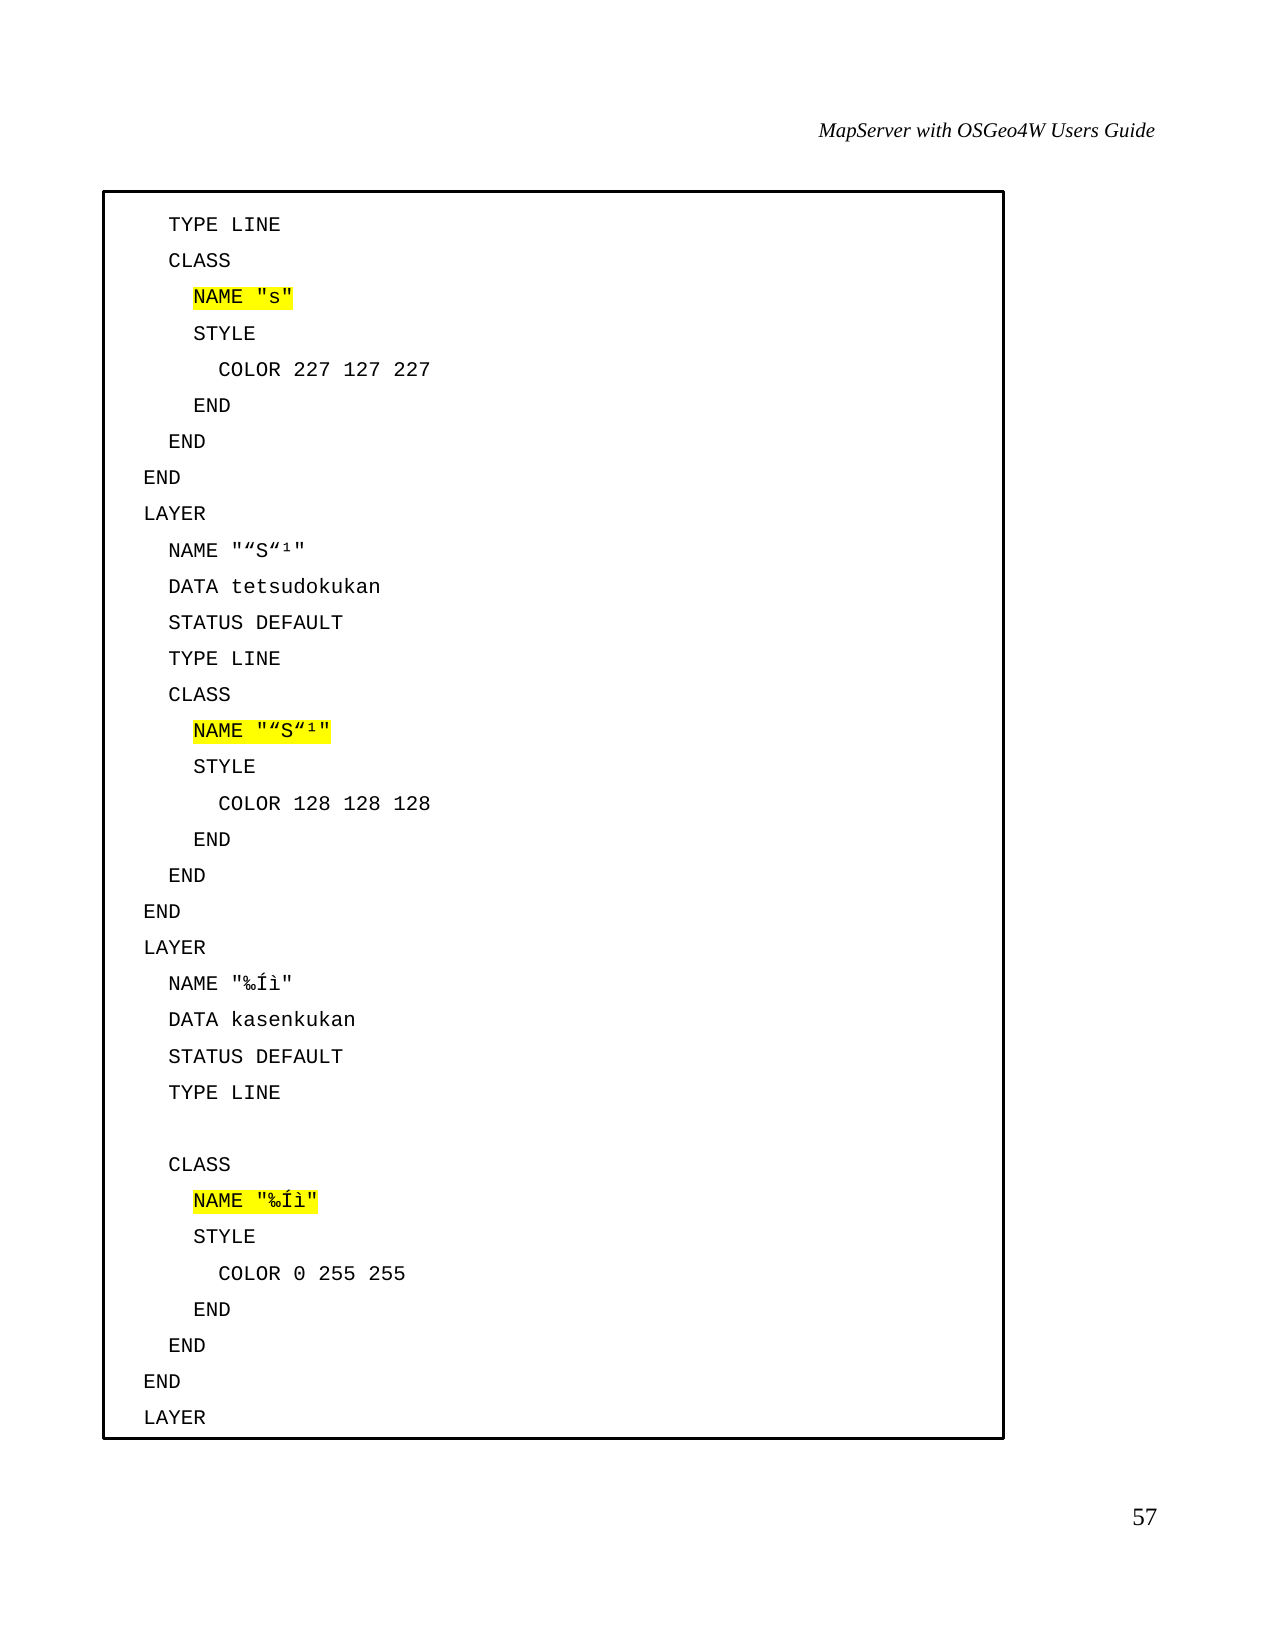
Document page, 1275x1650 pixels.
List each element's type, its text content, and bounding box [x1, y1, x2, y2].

text STATUS DEFAULT [118, 1046, 1002, 1069]
text [1005, 359, 1157, 382]
text NAME "‰Íì" [118, 973, 1002, 997]
text [1005, 720, 1157, 744]
text [1005, 1299, 1157, 1322]
text NAME "“S“¹" [118, 720, 1002, 744]
text [1005, 287, 1157, 310]
text [1005, 1226, 1157, 1250]
text [1005, 901, 1157, 925]
text [1005, 973, 1157, 997]
text [1005, 1154, 1157, 1178]
text [1005, 612, 1157, 636]
text LAYER [118, 503, 1002, 527]
text [1005, 648, 1157, 672]
text [1005, 1371, 1157, 1394]
text STYLE [118, 323, 1002, 346]
text LAYER [118, 937, 1002, 961]
text TYPE LINE [118, 214, 1002, 238]
text [1005, 1046, 1157, 1069]
text [1005, 684, 1157, 708]
text [1005, 1009, 1157, 1033]
text [1005, 395, 1157, 419]
text DATA kasenkukan [118, 1009, 1002, 1033]
text [1005, 467, 1157, 491]
text [1005, 1407, 1157, 1431]
text CLASS [118, 250, 1002, 274]
text COLOR 128 128 128 [118, 793, 1002, 816]
text LAYER [118, 1407, 1002, 1431]
text [1005, 756, 1157, 780]
text END [118, 901, 1002, 925]
text END [118, 1299, 1002, 1322]
text [1005, 1335, 1157, 1358]
text NAME "“S“¹" [118, 539, 1002, 563]
text CLASS [118, 684, 1002, 708]
text END [118, 829, 1002, 852]
text COLOR 0 255 255 [118, 1262, 1002, 1286]
text COLOR 227 127 227 [118, 359, 1002, 382]
text NAME "‰Íì" [118, 1190, 1002, 1214]
text DATA tetsudokukan [118, 576, 1002, 599]
text [1005, 250, 1157, 274]
text [1005, 1082, 1157, 1105]
text [1005, 829, 1157, 852]
text END [118, 467, 1002, 491]
text STYLE [118, 1226, 1002, 1250]
text END [118, 1371, 1002, 1394]
text NAME "s­" [118, 287, 1002, 310]
text [1005, 793, 1157, 816]
text [1005, 323, 1157, 346]
text [1005, 865, 1157, 888]
text [1005, 1190, 1157, 1214]
text CLASS [118, 1154, 1002, 1178]
text [1005, 539, 1157, 563]
text END [118, 1335, 1002, 1358]
text [1005, 431, 1157, 455]
text TYPE LINE [118, 648, 1002, 672]
text END [118, 431, 1002, 455]
text STATUS DEFAULT [118, 612, 1002, 636]
text [1005, 214, 1157, 238]
text [1005, 576, 1157, 599]
text [1005, 1262, 1157, 1286]
text [1005, 937, 1157, 961]
text STYLE [118, 756, 1002, 780]
text TYPE LINE [118, 1082, 1002, 1105]
text END [118, 865, 1002, 888]
text END [118, 395, 1002, 419]
text [1005, 503, 1157, 527]
